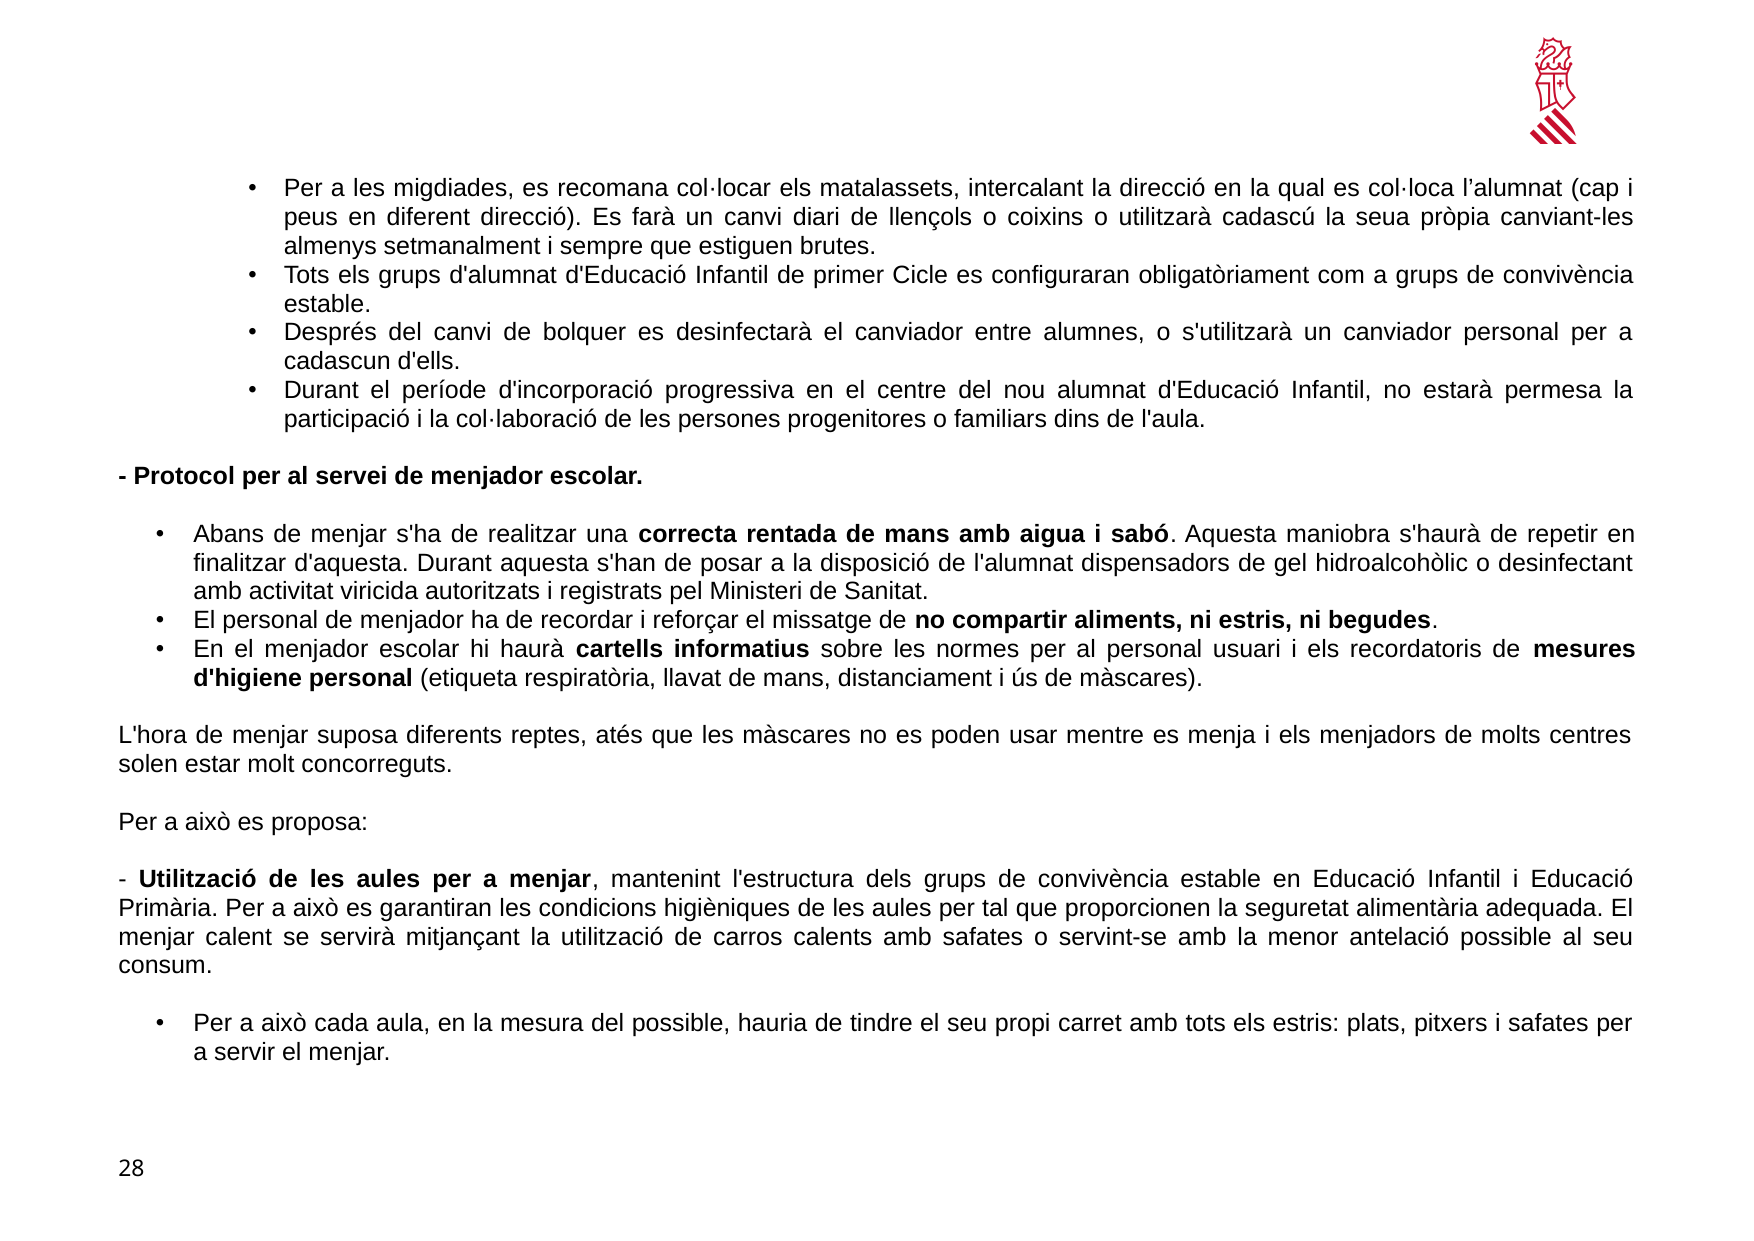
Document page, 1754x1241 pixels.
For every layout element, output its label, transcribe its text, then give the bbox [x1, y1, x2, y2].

text - Utilització de les aules per a menjar, mantenint l'estructura dels grups de convivència estable en Educació Infantil i Educació Primària. Per a això es garantiran les condicions higièniques de les aules per tal que proporcionen la seguretat alimentària adequada. El menjar calent se servirà mitjançant la utilització de carros calents amb safates o servint-se amb la menor antelació possible al seu consum. [118, 864, 1636, 979]
list Tots els grups d'alumnat d'Educació Infantil de primer Cicle es configuraran obligatòriament com a grups de convivència estable. [248, 260, 1636, 317]
list Per a això cada aula, en la mesura del possible, hauria de tindre el seu propi carret amb tots els estris: plats, pitxers i safates per a servir el menjar. [156, 1008, 1636, 1065]
list Per a les migdiades, es recomana col·locar els matalassets, intercalant la direcció en la qual es col·loca l’alumnat (cap i peus en diferent direcció). Es farà un canvi diari de llençols o coixins o utilitzarà cadascú la seua pròpia canviant-les almenys setmanalment i sempre que estiguen brutes. [248, 173, 1636, 260]
text Per a això es proposa: [118, 807, 1636, 835]
text - Protocol per al servei de menjador escolar. [118, 461, 1636, 490]
list Durant el període d'incorporació progressiva en el centre del nou alumnat d'Educació Infantil, no estarà permesa la participació i la col·laboració de les persones progenitores o familiars dins de l'aula. [248, 375, 1636, 432]
picture [1529, 37, 1577, 144]
list El personal de menjador ha de recordar i reforçar el missatge de no compartir aliments, ni estris, ni begudes. [156, 605, 1636, 634]
list En el menjador escolar hi haurà cartells informatius sobre les normes per al personal usuari i els recordatoris de mesures d'higiene personal (etiqueta respiratòria, llavat de mans, distanciament i ús de màscares). [156, 634, 1636, 692]
list Abans de menjar s'ha de realitzar una correcta rentada de mans amb aigua i sabó. Aquesta maniobra s'haurà de repetir en finalitzar d'aquesta. Durant aquesta s'han de posar a la disposició de l'alumnat dispensadors de gel hidroalcohòlic o desinfectant amb activitat viricida autoritzats i registrats pel Ministeri de Sanitat. [156, 519, 1636, 605]
list Després del canvi de bolquer es desinfectarà el canviador entre alumnes, o s'utilitzarà un canviador personal per a cadascun d'ells. [248, 317, 1636, 375]
text L'hora de menjar suposa diferents reptes, atés que les màscares no es poden usar mentre es menja i els menjadors de molts centres solen estar molt concorreguts. [118, 720, 1636, 778]
